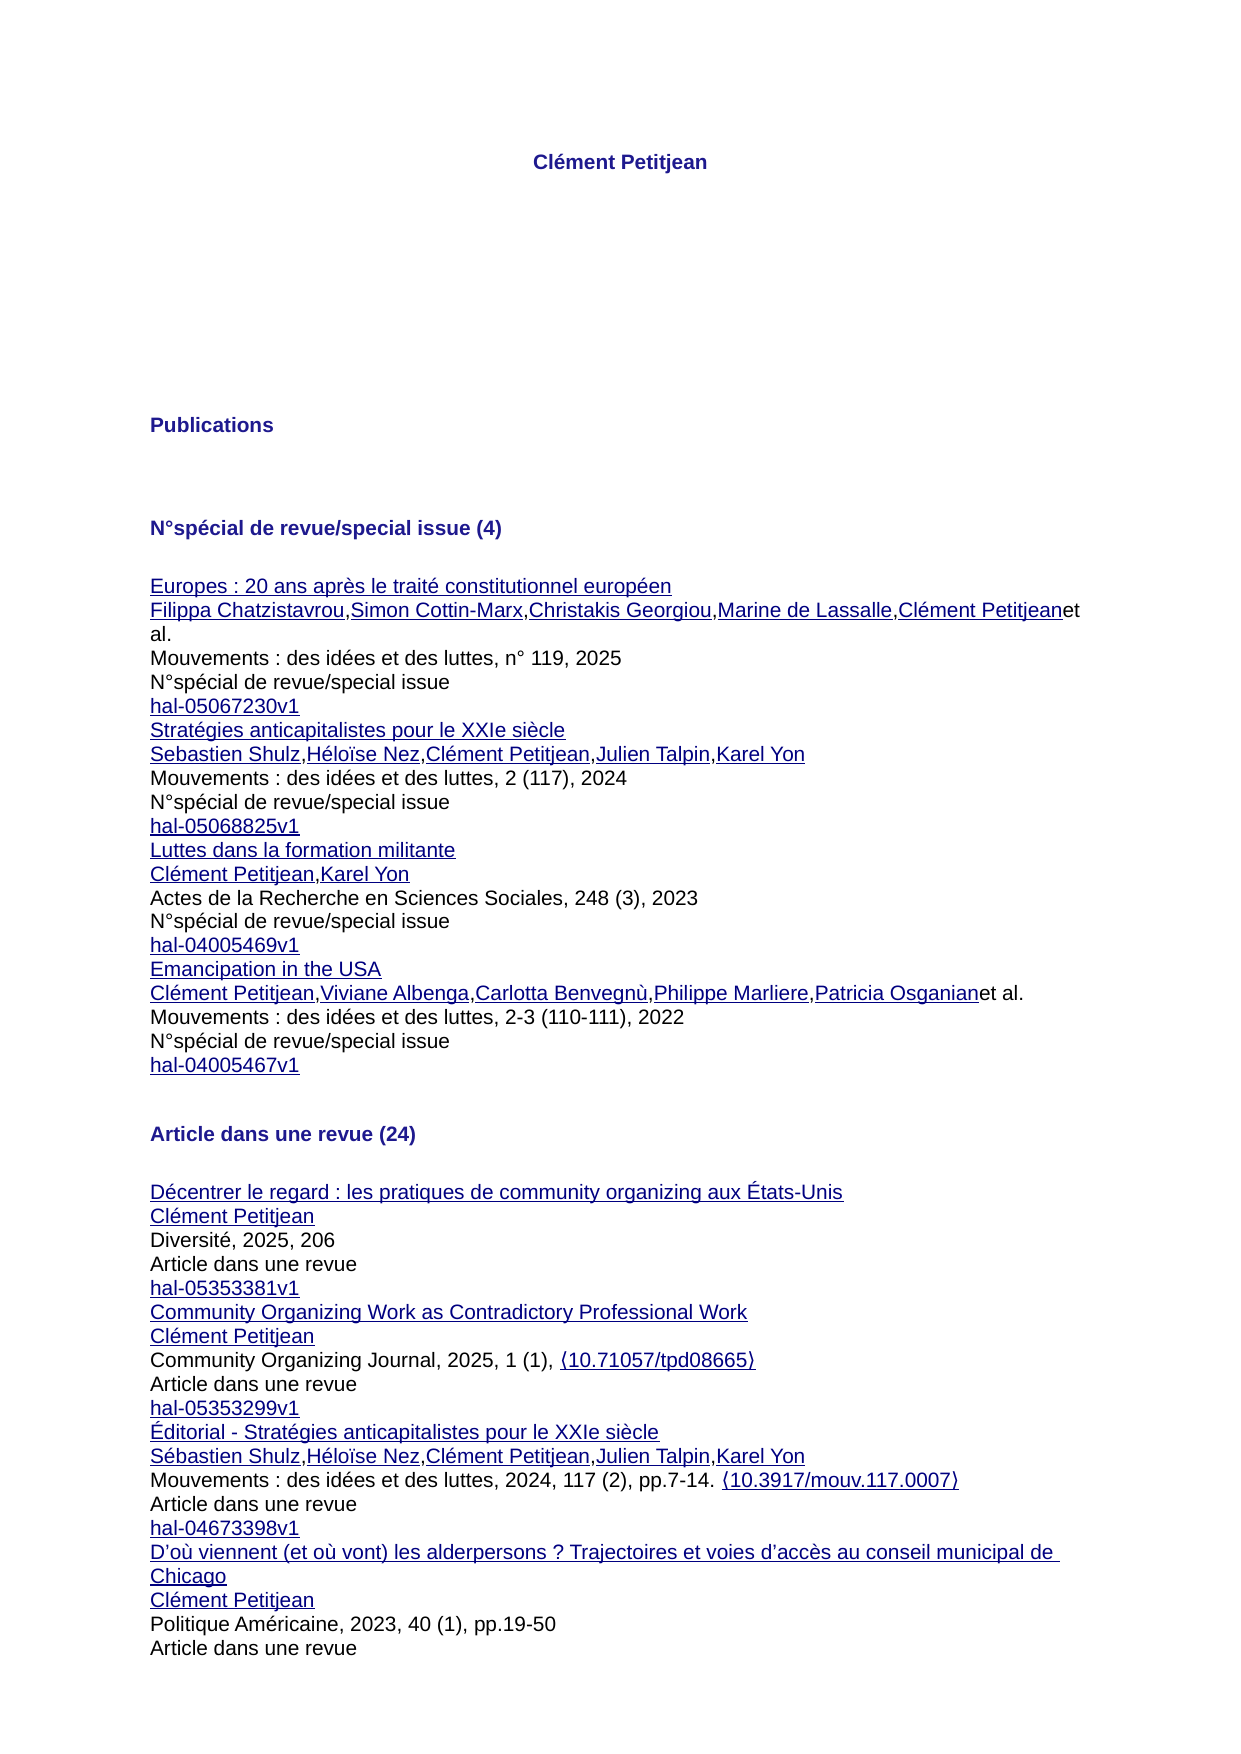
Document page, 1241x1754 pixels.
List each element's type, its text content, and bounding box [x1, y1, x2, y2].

subtitle N°spécial de revue/special issue (4) [150, 516, 1090, 539]
table_header Décentrer le regard : les pratiques de community organizing aux États-Unis Clément Petitjean Diversité, 2025, 206 Article dans une revue hal-05353381v1 [150, 1180, 1090, 1300]
table_cell Luttes dans la formation militante Clément Petitjean,Karel Yon Actes de la Recherche en Sciences Sociales, 248 (3), 2023 N°spécial de revue/special issue hal-04005469v1 [150, 838, 1090, 957]
table_header Europes : 20 ans après le traité constitutionnel européen Filippa Chatzistavrou,Simon Cottin-Marx,Christakis Georgiou,Marine de Lassalle,Clément Petitjeanet al. Mouvements : des idées et des luttes, n° 119, 2025 N°spécial de revue/special issue hal-05067230v1 [150, 574, 1090, 718]
table_cell Emancipation in the USA Clément Petitjean,Viviane Albenga,Carlotta Benvegnù,Philippe Marliere,Patricia Osganianet al. Mouvements : des idées et des luttes, 2-3 (110-111), 2022 N°spécial de revue/special issue hal-04005467v1 [150, 957, 1090, 1077]
subtitle Clément Petitjean [150, 150, 1090, 174]
subtitle Publications [150, 412, 1090, 436]
table_cell Stratégies anticapitalistes pour le XXIe siècle Sebastien Shulz,Héloïse Nez,Clément Petitjean,Julien Talpin,Karel Yon Mouvements : des idées et des luttes, 2 (117), 2024 N°spécial de revue/special issue hal-05068825v1 [150, 718, 1090, 837]
table_cell D’où viennent (et où vont) les alderpersons ? Trajectoires et voies d’accès au conseil municipal de Chicago Clément Petitjean Politique Américaine, 2023, 40 (1), pp.19-50 Article dans une revue [150, 1540, 1090, 1659]
subtitle Article dans une revue (24) [150, 1122, 1090, 1146]
table_cell Éditorial - Stratégies anticapitalistes pour le XXIe siècle Sébastien Shulz,Héloïse Nez,Clément Petitjean,Julien Talpin,Karel Yon Mouvements : des idées et des luttes, 2024, 117 (2), pp.7-14. ⟨10.3917/mouv.117.0007⟩ Article dans une revue hal-04673398v1 [150, 1420, 1090, 1539]
table_cell Community Organizing Work as Contradictory Professional Work Clément Petitjean Community Organizing Journal, 2025, 1 (1), ⟨10.71057/tpd08665⟩ Article dans une revue hal-05353299v1 [150, 1300, 1090, 1420]
